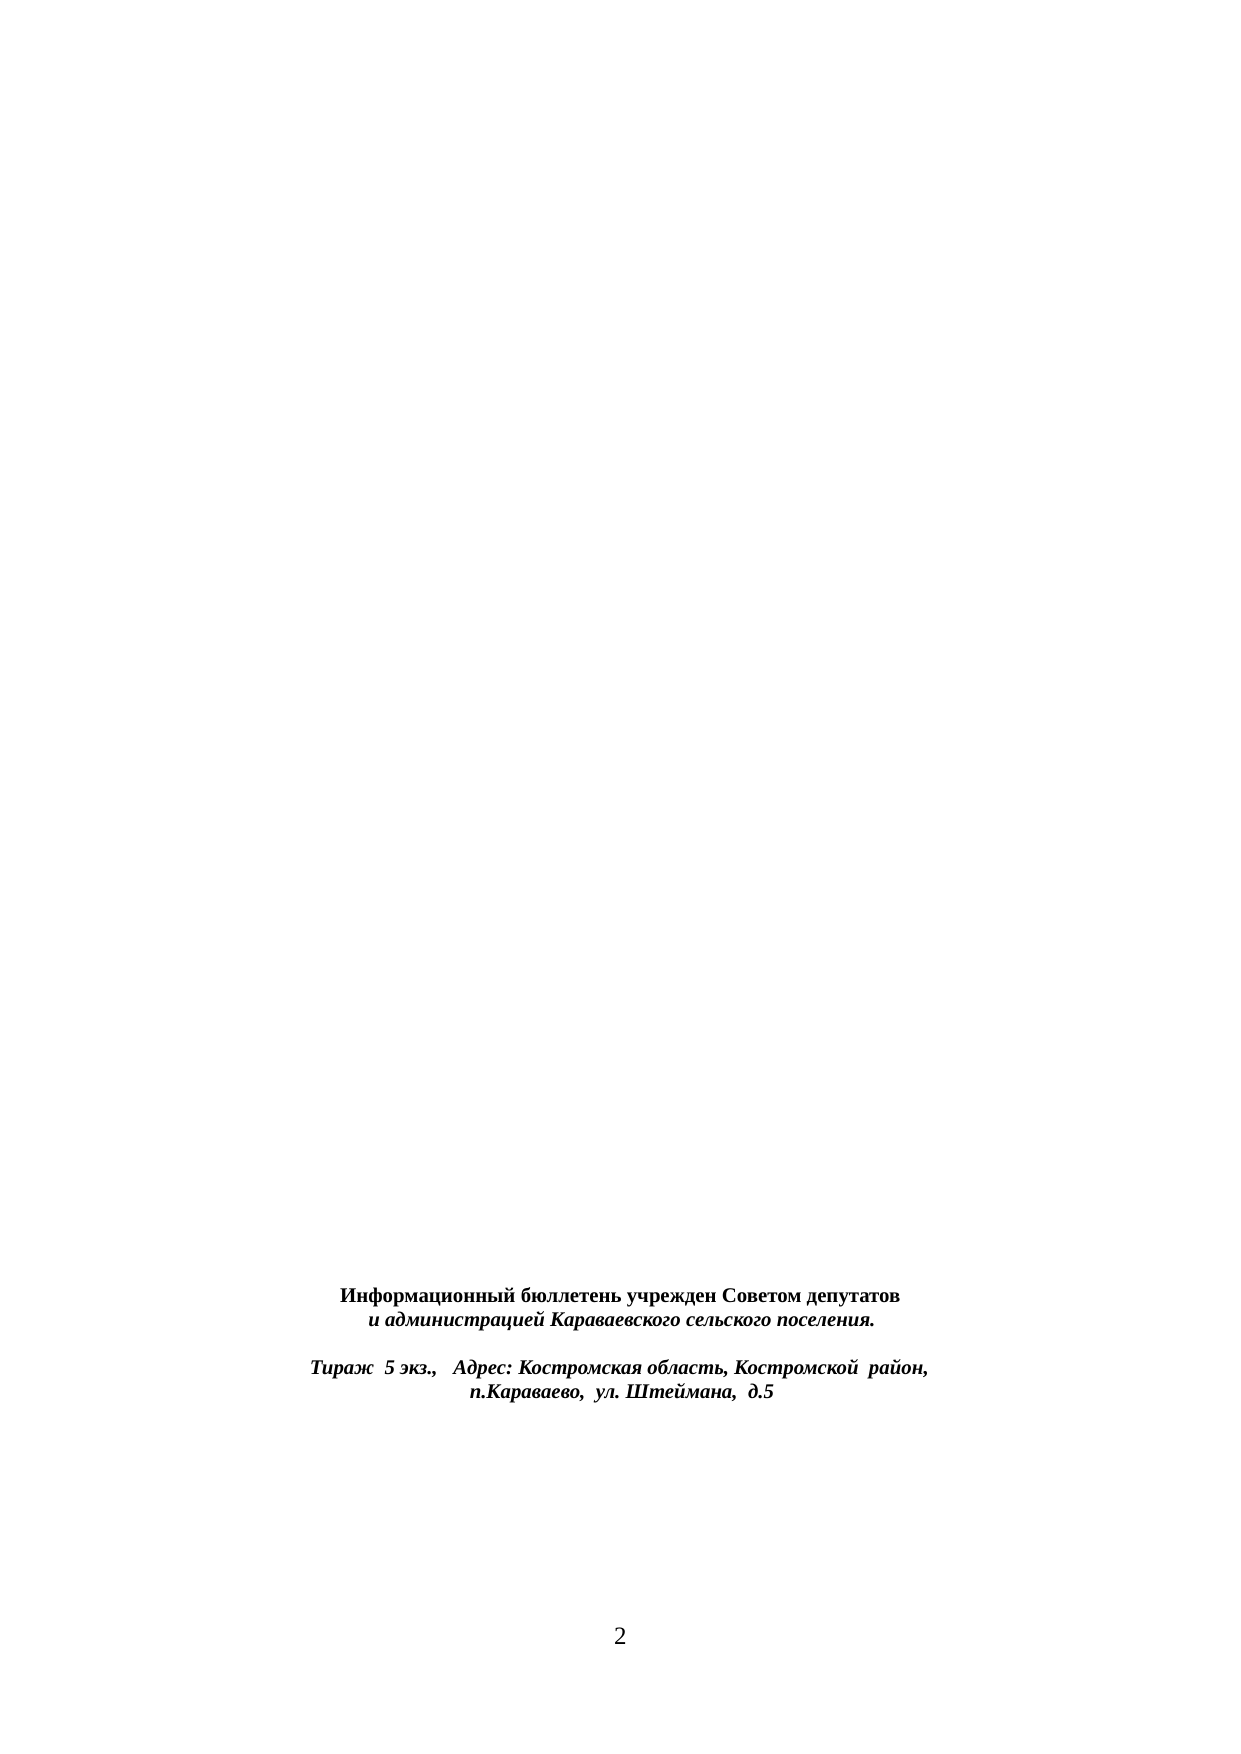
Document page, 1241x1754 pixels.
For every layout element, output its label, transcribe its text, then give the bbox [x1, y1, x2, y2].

text Информационный бюллетень учрежден Советом депутатов [118, 1282, 1122, 1307]
text п.Караваево, ул. Штеймана, д.5 [118, 1379, 1122, 1403]
text Тираж 5 экз., Адрес: Костромская область, Костромской район, [118, 1355, 1122, 1379]
text и администрацией Караваевского сельского поселения. [118, 1307, 1122, 1331]
